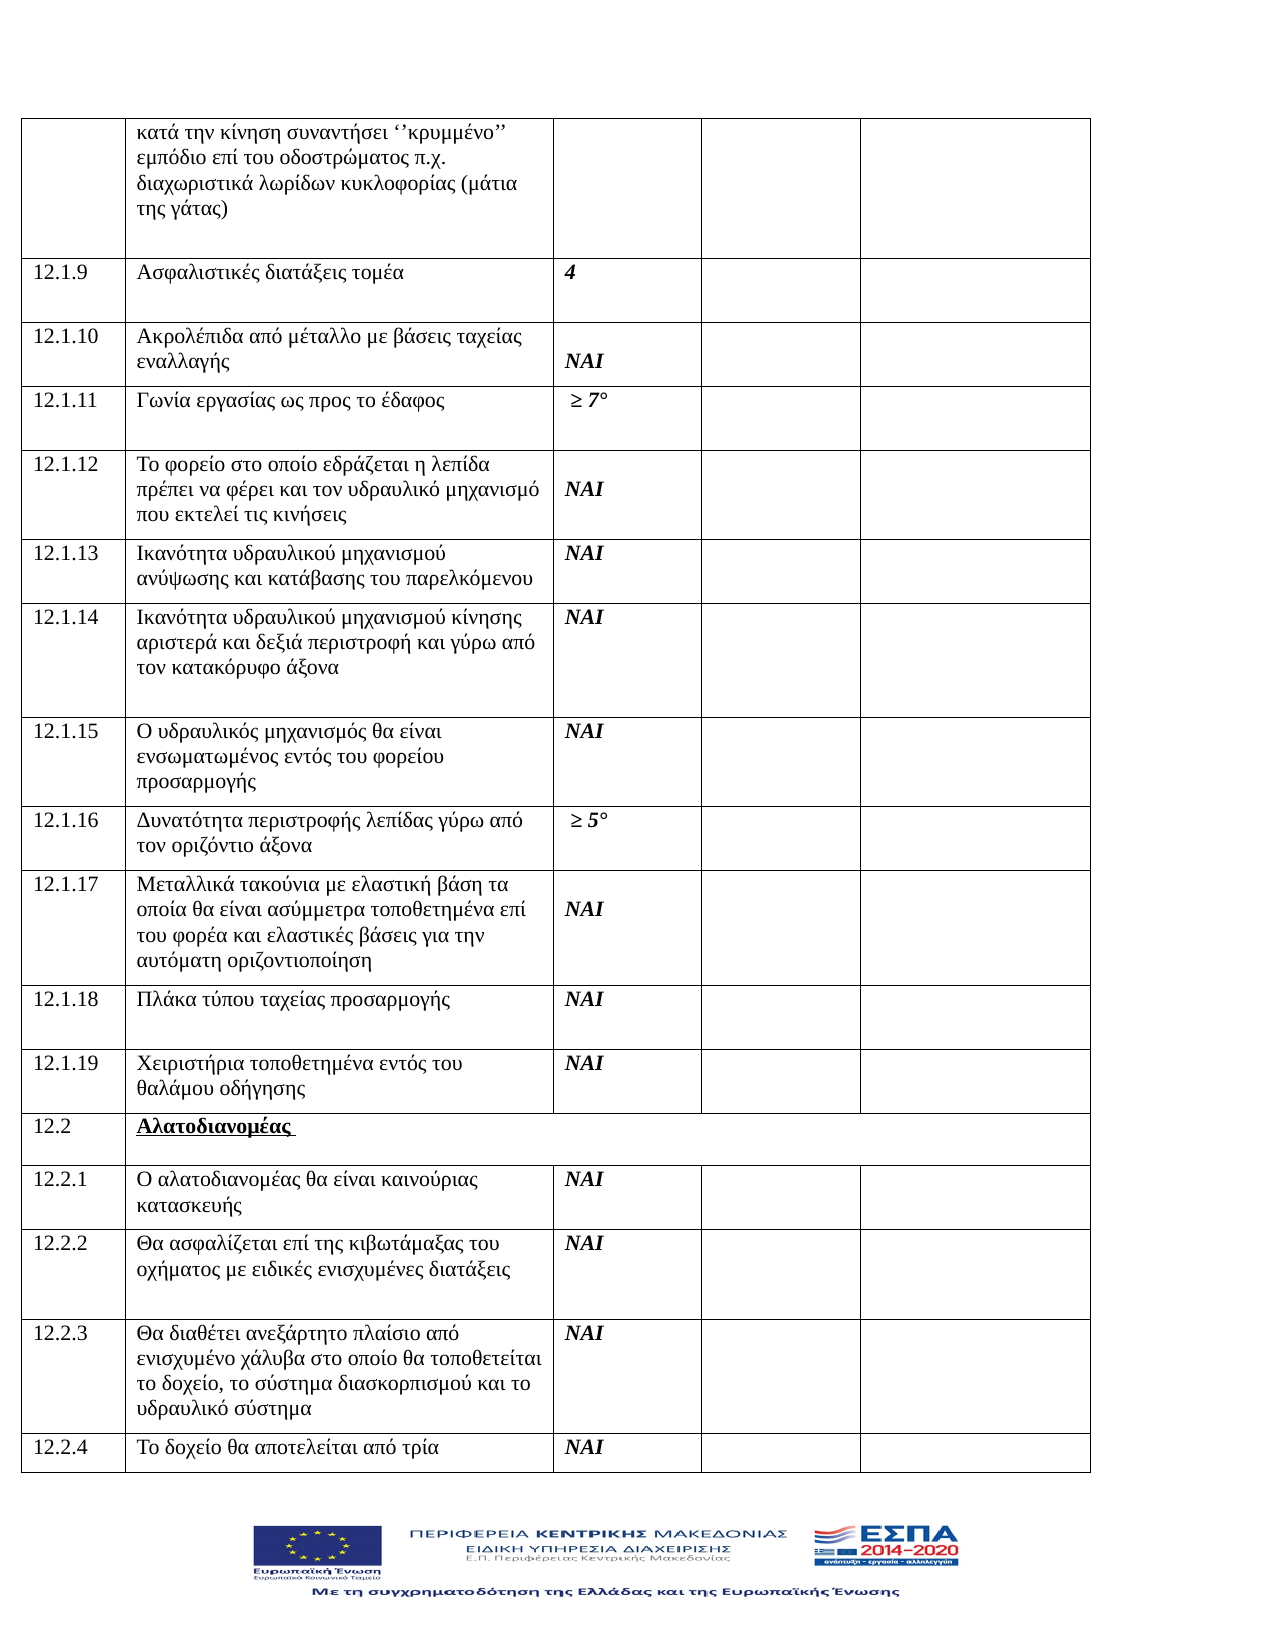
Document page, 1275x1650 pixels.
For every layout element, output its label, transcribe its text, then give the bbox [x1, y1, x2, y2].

table_cell ΝΑΙ [554, 986, 701, 1048]
table_cell [861, 1050, 1090, 1112]
table_cell [702, 1320, 860, 1433]
table_cell [702, 871, 860, 984]
table_cell ΝΑΙ [554, 1230, 701, 1318]
table_cell Πλάκα τύπου ταχείας προσαρμογής [126, 986, 553, 1048]
table_cell ≥ 5° [554, 807, 701, 870]
table_cell Γωνία εργασίας ως προς το έδαφος [126, 387, 553, 449]
table_cell [22, 119, 125, 258]
table_cell Ικανότητα υδραυλικού μηχανισμού ανύψωσης και κατάβασης του παρελκόμενου [126, 540, 553, 603]
table_cell [702, 986, 860, 1048]
table_cell 12.2.2 [22, 1230, 125, 1318]
table_cell 12.2.1 [22, 1166, 125, 1229]
table_cell 12.1.17 [22, 871, 125, 984]
table_cell [702, 604, 860, 717]
table_cell Αλατοδιανομέας [126, 1114, 1090, 1165]
table_cell ΝΑΙ [554, 451, 701, 539]
table_cell [702, 718, 860, 806]
table_cell 12.1.12 [22, 451, 125, 539]
table_cell [702, 1434, 860, 1472]
table_cell Ικανότητα υδραυλικού μηχανισμού κίνησης αριστερά και δεξιά περιστροφή και γύρω από τον κατακόρυφο άξονα [126, 604, 553, 717]
table_cell 12.1.10 [22, 323, 125, 386]
table_cell [702, 807, 860, 870]
table_cell 12.2 [22, 1114, 125, 1165]
picture [245, 1523, 969, 1599]
table_cell Χειριστήρια τοποθετημένα εντός του θαλάμου οδήγησης [126, 1050, 553, 1112]
table_cell Ο αλατοδιανομέας θα είναι καινούριας κατασκευής [126, 1166, 553, 1229]
table_cell 12.1.19 [22, 1050, 125, 1112]
table_cell [702, 119, 860, 258]
table_cell 12.2.3 [22, 1320, 125, 1433]
table_cell [861, 1230, 1090, 1318]
table_cell 12.1.9 [22, 259, 125, 322]
table_cell [702, 451, 860, 539]
table_cell Δυνατότητα περιστροφής λεπίδας γύρω από τον οριζόντιο άξονα [126, 807, 553, 870]
table_cell [702, 1230, 860, 1318]
table_cell ΝΑΙ [554, 323, 701, 386]
table_cell [702, 1166, 860, 1229]
table_cell ΝΑΙ [554, 871, 701, 984]
table_cell [861, 540, 1090, 603]
table_cell 12.1.14 [22, 604, 125, 717]
table_cell ΝΑΙ [554, 1434, 701, 1472]
table_cell [861, 323, 1090, 386]
table_cell [861, 871, 1090, 984]
table_cell κατά την κίνηση συναντήσει ‘’κρυμμένο’’ εμπόδιο επί του οδοστρώματος π.χ. διαχωριστικά λωρίδων κυκλοφορίας (μάτια της γάτας) [126, 119, 553, 258]
table_cell [861, 119, 1090, 258]
table_cell Μεταλλικά τακούνια με ελαστική βάση τα οποία θα είναι ασύμμετρα τοποθετημένα επί του φορέα και ελαστικές βάσεις για την αυτόματη οριζοντιοποίηση [126, 871, 553, 984]
table_cell [702, 1050, 860, 1112]
table_cell 12.1.15 [22, 718, 125, 806]
table_cell ≥ 7° [554, 387, 701, 449]
table_cell [861, 1434, 1090, 1472]
table_cell [861, 1320, 1090, 1433]
table_cell 12.1.16 [22, 807, 125, 870]
table_cell ΝΑΙ [554, 1320, 701, 1433]
table_cell [554, 119, 701, 258]
table_cell Ασφαλιστικές διατάξεις τομέα [126, 259, 553, 322]
table_cell [702, 259, 860, 322]
table_cell [861, 807, 1090, 870]
table_cell 12.1.13 [22, 540, 125, 603]
table_cell 12.1.11 [22, 387, 125, 449]
table_cell [861, 259, 1090, 322]
table_cell Το φορείο στο οποίο εδράζεται η λεπίδα πρέπει να φέρει και τον υδραυλικό μηχανισμό που εκτελεί τις κινήσεις [126, 451, 553, 539]
table_cell 12.1.18 [22, 986, 125, 1048]
table_cell Θα διαθέτει ανεξάρτητο πλαίσιο από ενισχυμένο χάλυβα στο οποίο θα τοποθετείται το δοχείο, το σύστημα διασκορπισμού και το υδραυλικό σύστημα [126, 1320, 553, 1433]
table_cell Το δοχείο θα αποτελείται από τρία [126, 1434, 553, 1472]
table_cell Θα ασφαλίζεται επί της κιβωτάμαξας του οχήματος με ειδικές ενισχυμένες διατάξεις [126, 1230, 553, 1318]
table_cell Ο υδραυλικός μηχανισμός θα είναι ενσωματωμένος εντός του φορείου προσαρμογής [126, 718, 553, 806]
table_cell [861, 387, 1090, 449]
table_cell [702, 540, 860, 603]
table_cell [861, 604, 1090, 717]
table_cell ΝΑΙ [554, 1050, 701, 1112]
table_cell ΝΑΙ [554, 718, 701, 806]
table_cell [702, 323, 860, 386]
table_cell [861, 451, 1090, 539]
table_cell 4 [554, 259, 701, 322]
table_cell [861, 986, 1090, 1048]
table_cell ΝΑΙ [554, 540, 701, 603]
table_cell [702, 387, 860, 449]
table_cell 12.2.4 [22, 1434, 125, 1472]
table_cell [861, 718, 1090, 806]
table_cell [861, 1166, 1090, 1229]
table_cell ΝΑΙ [554, 1166, 701, 1229]
table_cell Ακρολέπιδα από μέταλλο με βάσεις ταχείας εναλλαγής [126, 323, 553, 386]
table_cell ΝΑΙ [554, 604, 701, 717]
